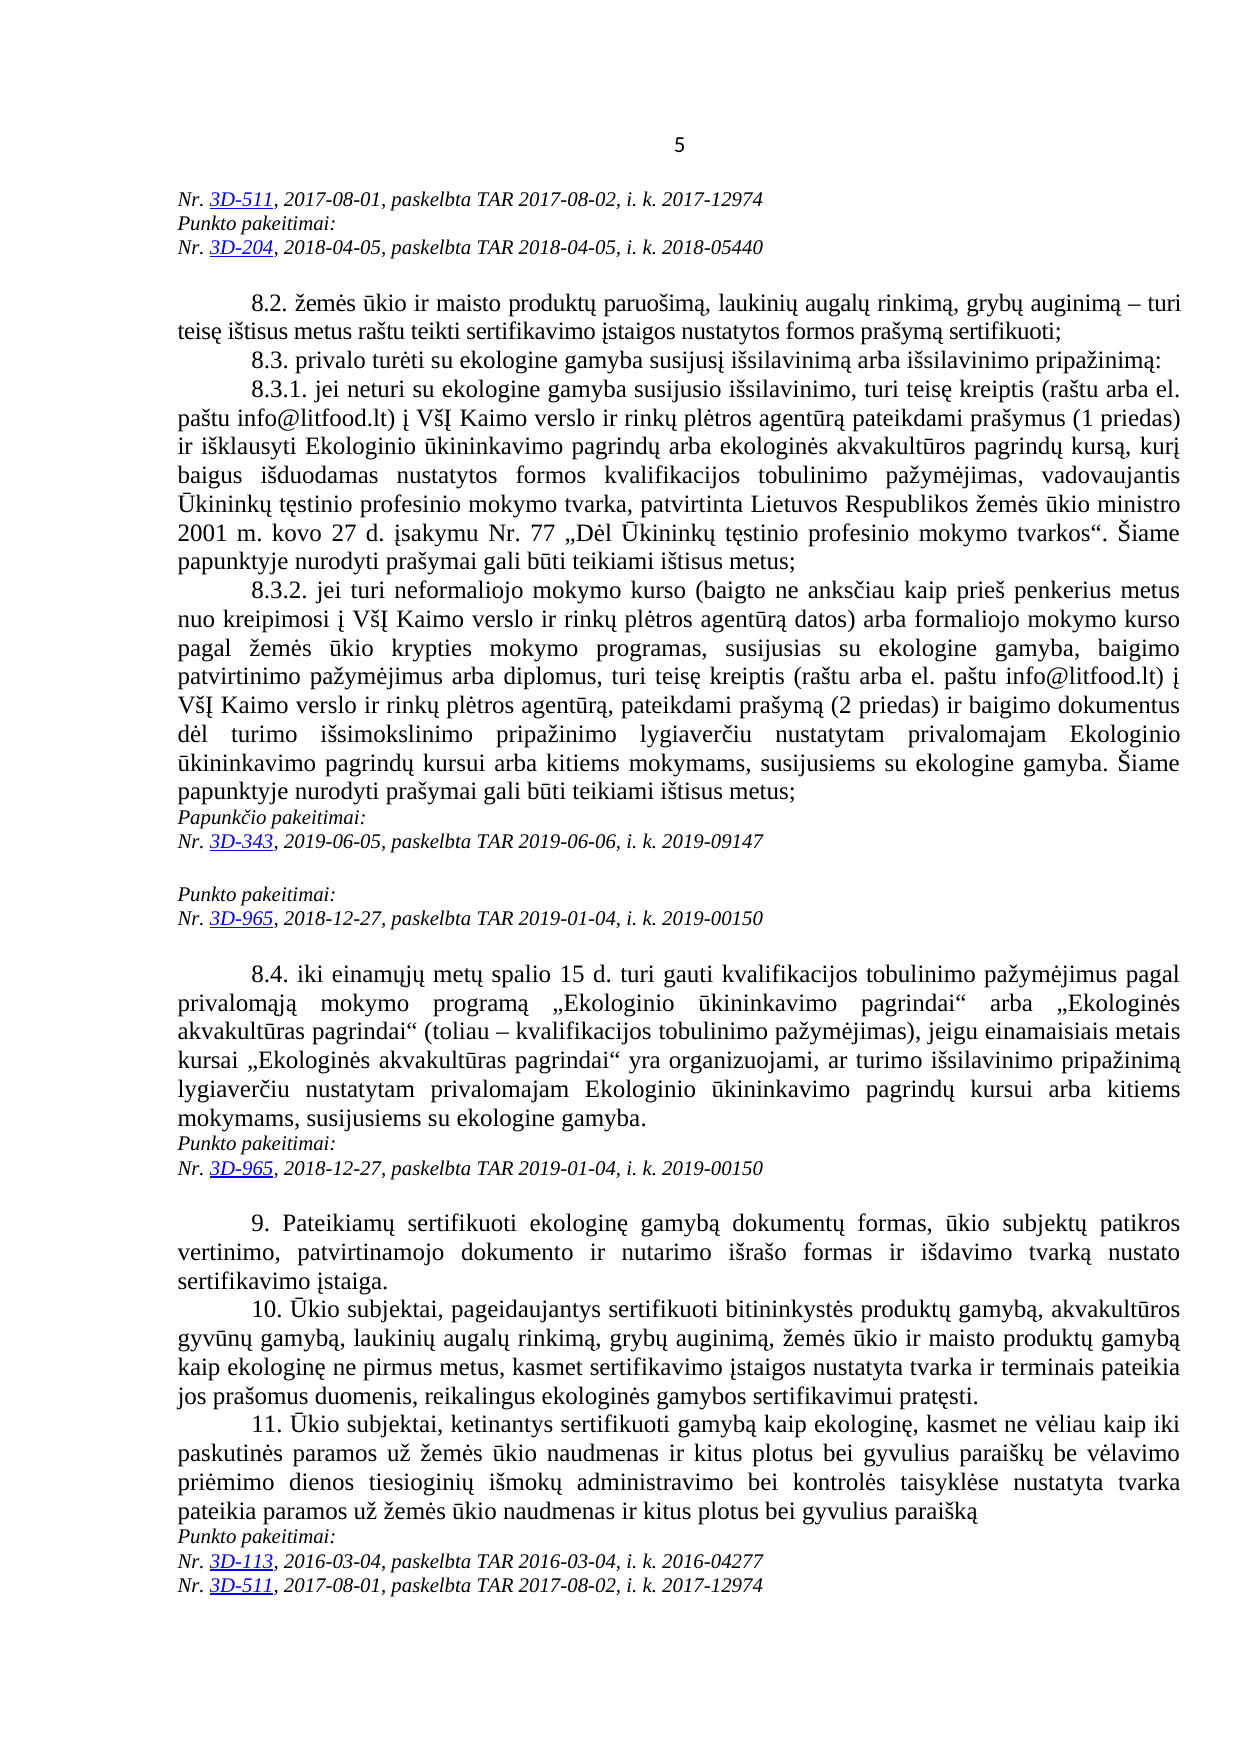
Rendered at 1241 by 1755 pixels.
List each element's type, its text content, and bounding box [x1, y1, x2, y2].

text 11. Ūkio subjektai, ketinantys sertifikuoti gamybą kaip ekologinę, kasmet ne vėliau kaip iki paskutinės paramos už žemės ūkio naudmenas ir kitus plotus bei gyvulius paraiškų be vėlavimo priėmimo dienos tiesioginių išmokų administravimo bei kontrolės taisyklėse nustatyta tvarka pateikia paramos už žemės ūkio naudmenas ir kitus plotus bei gyvulius paraišką [177, 1409, 1181, 1524]
text Nr. 3D-204, 2018-04-05, paskelbta TAR 2018-04-05, i. k. 2018-05440 [177, 235, 1181, 259]
text Punkto pakeitimai: [177, 1131, 1181, 1155]
text Papunkčio pakeitimai: [177, 805, 1181, 829]
text 8.4. iki einamųjų metų spalio 15 d. turi gauti kvalifikacijos tobulinimo pažymėjimus pagal privalomąją mokymo programą „Ekologinio ūkininkavimo pagrindai“ arba „Ekologinės akvakultūras pagrindai“ (toliau – kvalifikacijos tobulinimo pažymėjimas), jeigu einamaisiais metais kursai „Ekologinės akvakultūras pagrindai“ yra organizuojami, ar turimo išsilavinimo pripažinimą lygiaverčiu nustatytam privalomajam Ekologinio ūkininkavimo pagrindų kursui arba kitiems mokymams, susijusiems su ekologine gamyba. [177, 959, 1181, 1131]
text Nr. 3D-511, 2017-08-01, paskelbta TAR 2017-08-02, i. k. 2017-12974 [177, 1573, 1181, 1597]
text Punkto pakeitimai: [177, 882, 1181, 906]
text Nr. 3D-965, 2018-12-27, paskelbta TAR 2019-01-04, i. k. 2019-00150 [177, 1155, 1181, 1179]
text 8.2. žemės ūkio ir maisto produktų paruošimą, laukinių augalų rinkimą, grybų auginimą – turi teisę ištisus metus raštu teikti sertifikavimo įstaigos nustatytos formos prašymą sertifikuoti; [177, 288, 1181, 345]
text 10. Ūkio subjektai, pageidaujantys sertifikuoti bitininkystės produktų gamybą, akvakultūros gyvūnų gamybą, laukinių augalų rinkimą, grybų auginimą, žemės ūkio ir maisto produktų gamybą kaip ekologinę ne pirmus metus, kasmet sertifikavimo įstaigos nustatyta tvarka ir terminais pateikia jos prašomus duomenis, reikalingus ekologinės gamybos sertifikavimui pratęsti. [177, 1294, 1181, 1409]
text 8.3.2. jei turi neformaliojo mokymo kurso (baigto ne anksčiau kaip prieš penkerius metus nuo kreipimosi į VšĮ Kaimo verslo ir rinkų plėtros agentūrą datos) arba formaliojo mokymo kurso pagal žemės ūkio krypties mokymo programas, susijusias su ekologine gamyba, baigimo patvirtinimo pažymėjimus arba diplomus, turi teisę kreiptis (raštu arba el. paštu info@litfood.lt) į VšĮ Kaimo verslo ir rinkų plėtros agentūrą, pateikdami prašymą (2 priedas) ir baigimo dokumentus dėl turimo išsimokslinimo pripažinimo lygiaverčiu nustatytam privalomajam Ekologinio ūkininkavimo pagrindų kursui arba kitiems mokymams, susijusiems su ekologine gamyba. Šiame papunktyje nurodyti prašymai gali būti teikiami ištisus metus; [177, 575, 1181, 805]
text 8.3.1. jei neturi su ekologine gamyba susijusio išsilavinimo, turi teisę kreiptis (raštu arba el. paštu info@litfood.lt) į VšĮ Kaimo verslo ir rinkų plėtros agentūrą pateikdami prašymus (1 priedas) ir išklausyti Ekologinio ūkininkavimo pagrindų arba ekologinės akvakultūros pagrindų kursą, kurį baigus išduodamas nustatytos formos kvalifikacijos tobulinimo pažymėjimas, vadovaujantis Ūkininkų tęstinio profesinio mokymo tvarka, patvirtinta Lietuvos Respublikos žemės ūkio ministro 2001 m. kovo 27 d. įsakymu Nr. 77 „Dėl Ūkininkų tęstinio profesinio mokymo tvarkos“. Šiame papunktyje nurodyti prašymai gali būti teikiami ištisus metus; [177, 374, 1181, 575]
text Punkto pakeitimai: [177, 211, 1181, 235]
text 8.3. privalo turėti su ekologine gamyba susijusį išsilavinimą arba išsilavinimo pripažinimą: [177, 345, 1181, 374]
text Nr. 3D-511, 2017-08-01, paskelbta TAR 2017-08-02, i. k. 2017-12974 [177, 187, 1181, 211]
text Nr. 3D-343, 2019-06-05, paskelbta TAR 2019-06-06, i. k. 2019-09147 [177, 829, 1181, 853]
text Nr. 3D-965, 2018-12-27, paskelbta TAR 2019-01-04, i. k. 2019-00150 [177, 906, 1181, 930]
text Punkto pakeitimai: [177, 1524, 1181, 1548]
text Nr. 3D-113, 2016-03-04, paskelbta TAR 2016-03-04, i. k. 2016-04277 [177, 1548, 1181, 1573]
text 9. Pateikiamų sertifikuoti ekologinę gamybą dokumentų formas, ūkio subjektų patikros vertinimo, patvirtinamojo dokumento ir nutarimo išrašo formas ir išdavimo tvarką nustato sertifikavimo įstaiga. [177, 1208, 1181, 1294]
